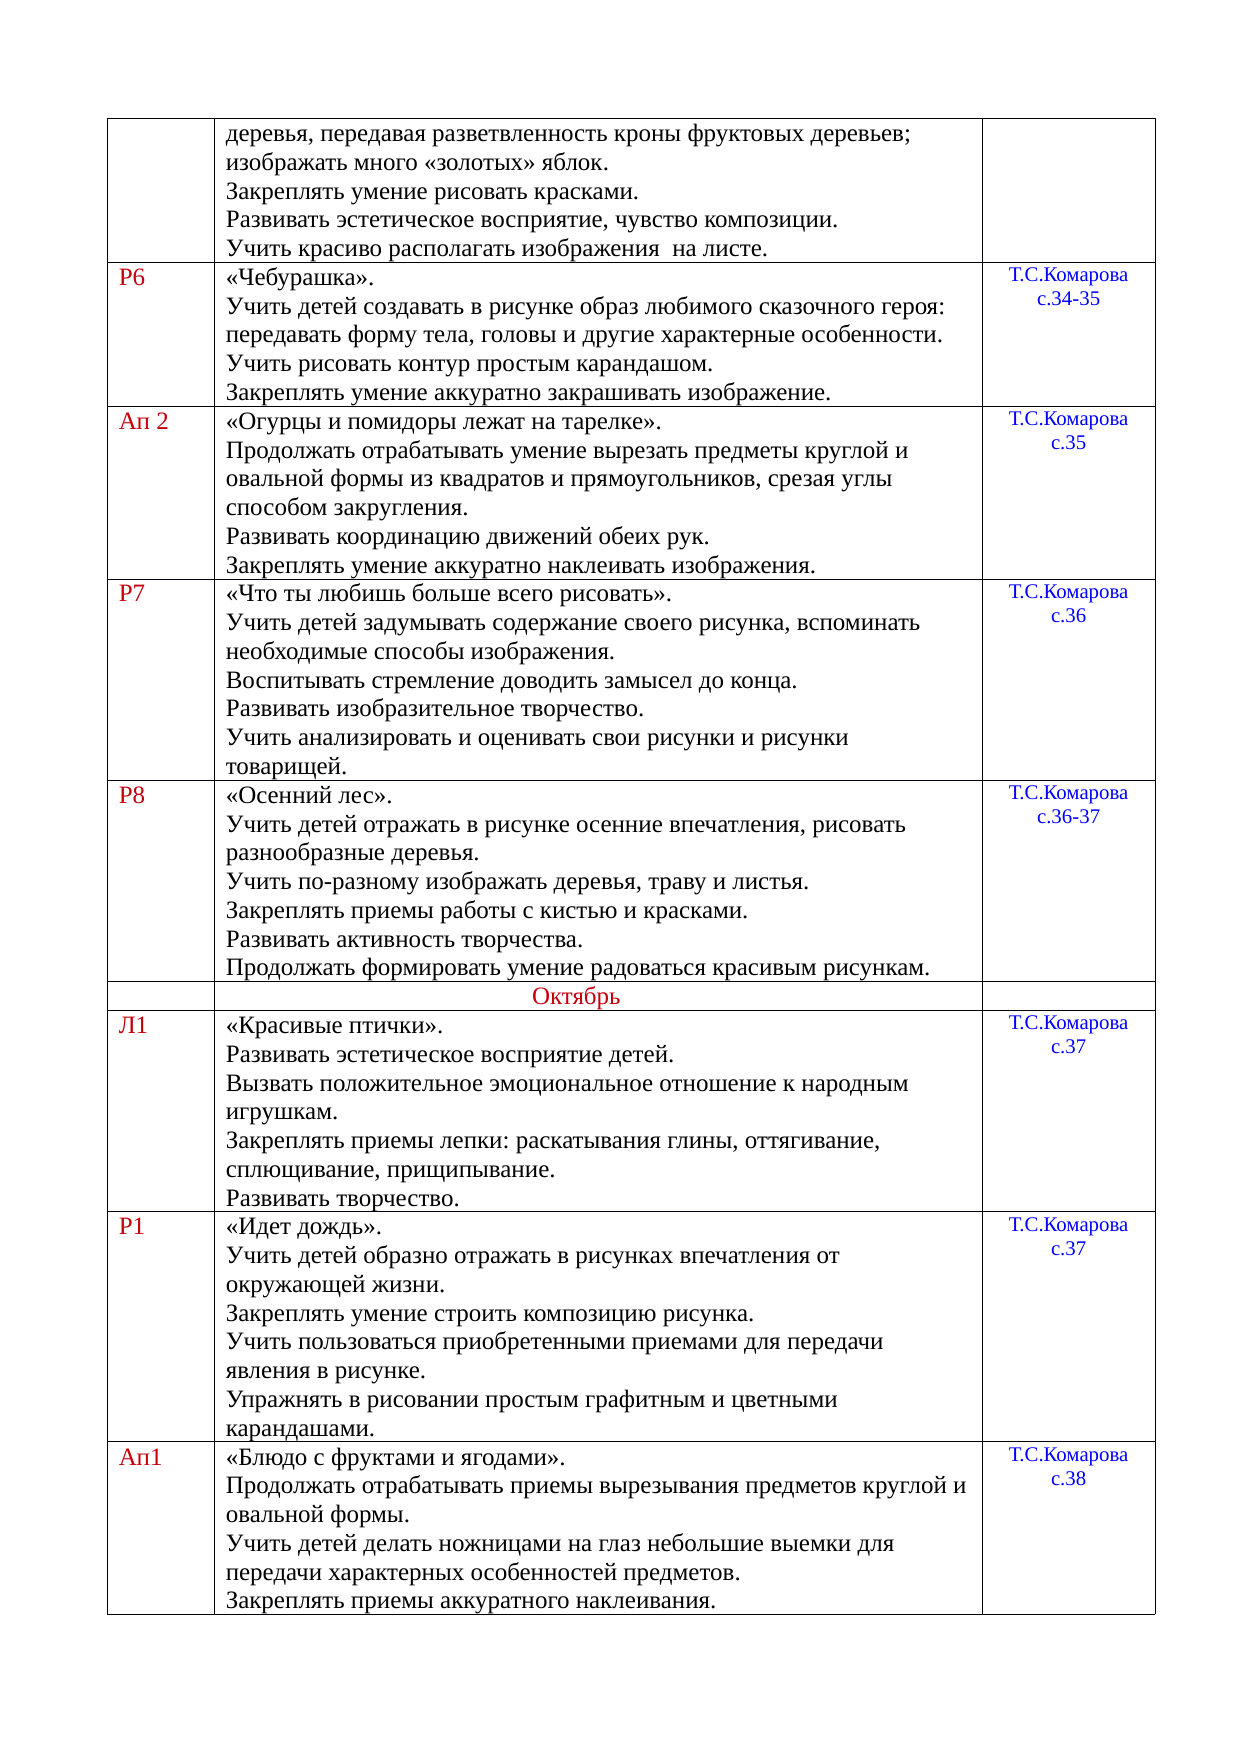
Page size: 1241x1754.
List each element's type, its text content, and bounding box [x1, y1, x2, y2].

table_cell «Красивые птички». Развивать эстетическое восприятие детей. Вызвать положительное эмоциональное отношение к народным игрушкам. Закреплять приемы лепки: раскатывания глины, оттягивание, сплющивание, прищипывание. Развивать творчество. [215, 1011, 982, 1211]
table_cell Т.С.Комарова с.38 [983, 1442, 1155, 1614]
table_cell Т.С.Комарова с.36-37 [983, 781, 1155, 981]
table_cell [983, 982, 1155, 1010]
table_cell Октябрь [215, 982, 982, 1010]
table_cell Т.С.Комарова с.37 [983, 1011, 1155, 1211]
table_cell «Блюдо с фруктами и ягодами». Продолжать отрабатывать приемы вырезывания предметов круглой и овальной формы. Учить детей делать ножницами на глаз небольшие выемки для передачи характерных особенностей предметов. Закреплять приемы аккуратного наклеивания. [215, 1442, 982, 1614]
table_cell Т.С.Комарова с.35 [983, 407, 1155, 578]
table_cell [983, 119, 1155, 262]
table_cell «Огурцы и помидоры лежат на тарелке». Продолжать отрабатывать умение вырезать предметы круглой и овальной формы из квадратов и прямоугольников, срезая углы способом закругления. Развивать координацию движений обеих рук. Закреплять умение аккуратно наклеивать изображения. [215, 407, 982, 578]
table_cell [108, 119, 214, 262]
table_cell [108, 982, 214, 1010]
table_cell деревья, передавая разветвленность кроны фруктовых деревьев; изображать много «золотых» яблок. Закреплять умение рисовать красками. Развивать эстетическое восприятие, чувство композиции. Учить красиво располагать изображения на листе. [215, 119, 982, 262]
table_cell Т.С.Комарова с.36 [983, 580, 1155, 780]
table_cell «Идет дождь». Учить детей образно отражать в рисунках впечатления от окружающей жизни. Закреплять умение строить композицию рисунка. Учить пользоваться приобретенными приемами для передачи явления в рисунке. Упражнять в рисовании простым графитным и цветными карандашами. [215, 1212, 982, 1441]
table_cell «Осенний лес». Учить детей отражать в рисунке осенние впечатления, рисовать разнообразные деревья. Учить по-разному изображать деревья, траву и листья. Закреплять приемы работы с кистью и красками. Развивать активность творчества. Продолжать формировать умение радоваться красивым рисункам. [215, 781, 982, 981]
table_cell Т.С.Комарова с.37 [983, 1212, 1155, 1441]
table_cell Ап 2 [108, 407, 214, 578]
table_cell «Что ты любишь больше всего рисовать». Учить детей задумывать содержание своего рисунка, вспоминать необходимые способы изображения. Воспитывать стремление доводить замысел до конца. Развивать изобразительное творчество. Учить анализировать и оценивать свои рисунки и рисунки товарищей. [215, 580, 982, 780]
table_cell «Чебурашка». Учить детей создавать в рисунке образ любимого сказочного героя: передавать форму тела, головы и другие характерные особенности. Учить рисовать контур простым карандашом. Закреплять умение аккуратно закрашивать изображение. [215, 263, 982, 406]
table_cell Ап1 [108, 1442, 214, 1614]
table_cell Р7 [108, 580, 214, 780]
table_cell Л1 [108, 1011, 214, 1211]
table_cell Р6 [108, 263, 214, 406]
table_cell Р8 [108, 781, 214, 981]
table_cell Т.С.Комарова с.34-35 [983, 263, 1155, 406]
table_cell Р1 [108, 1212, 214, 1441]
